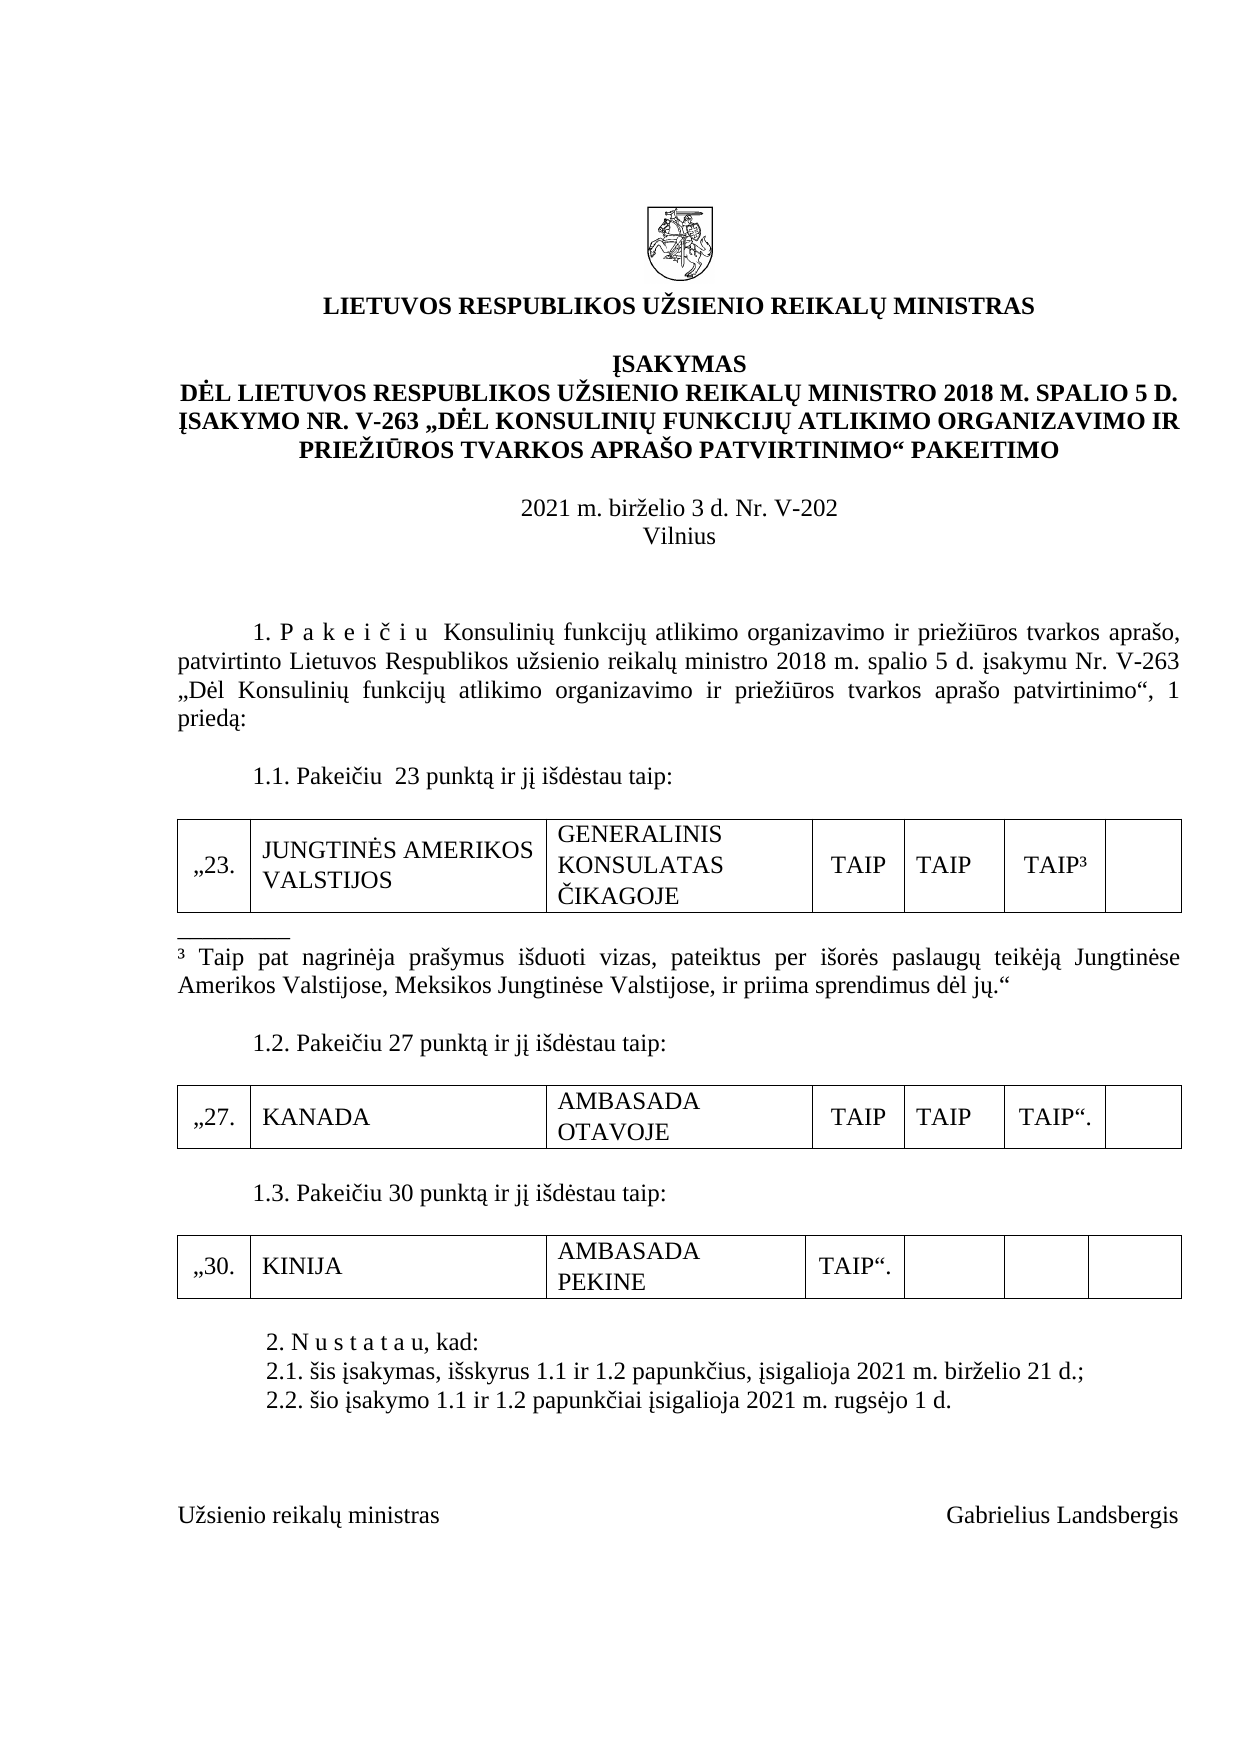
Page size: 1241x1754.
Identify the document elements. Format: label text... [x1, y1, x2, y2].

table_header „23. [178, 820, 250, 912]
text 2021 m. birželio 3 d. Nr. V-202 [177, 493, 1181, 521]
text 1.2. Pakeičiu 27 punktą ir jį išdėstau taip: [252, 1028, 1181, 1057]
text DĖL LIETUVOS RESPUBLIKOS UŽSIENIO REIKALŲ MINISTRO 2018 M. SPALIO 5 D. ĮSAKYMO NR. V-263 „DĖL KONSULINIŲ FUNKCIJŲ ATLIKIMO ORGANIZAVIMO IR PRIEŽIŪROS TVARKOS APRAŠO PATVIRTINIMO“ PAKEITIMO [177, 378, 1181, 464]
text LIETUVOS RESPUBLIKOS UŽSIENIO REIKALŲ MINISTRAS [177, 291, 1181, 320]
text 1.3. Pakeičiu 30 punktą ir jį išdėstau taip: [252, 1178, 1181, 1206]
text 2.2. šio įsakymo 1.1 ir 1.2 papunkčiai įsigalioja 2021 m. rugsėjo 1 d. [177, 1385, 1181, 1414]
table_header „27. [178, 1086, 250, 1148]
table_header [1089, 1236, 1181, 1298]
table_header AMBASADA PEKINE [547, 1236, 805, 1298]
table_header [1106, 1086, 1181, 1148]
table_header KANADA [251, 1086, 546, 1148]
table_header [905, 1236, 1004, 1298]
text 1.1. Pakeičiu 23 punktą ir jį išdėstau taip: [252, 761, 1181, 790]
text 1. P a k e i č i u Konsulinių funkcijų atlikimo organizavimo ir priežiūros tvarkos aprašo, patvirtinto Lietuvos Respublikos užsienio reikalų ministro 2018 m. spalio 5 d. įsakymu Nr. V-263 „Dėl Konsulinių funkcijų atlikimo organizavimo ir priežiūros tvarkos aprašo patvirtinimo“, 1 priedą: [177, 617, 1181, 732]
table_header TAIP [813, 1086, 904, 1148]
table_header JUNGTINĖS AMERIKOS VALSTIJOS [251, 820, 546, 912]
text ³ Taip pat nagrinėja prašymus išduoti vizas, pateiktus per išorės paslaugų teikėją Jungtinėse Amerikos Valstijose, Meksikos Jungtinėse Valstijose, ir priima sprendimus dėl jų.“ [177, 942, 1181, 999]
table_header TAIP“. [806, 1236, 904, 1298]
text Užsienio reikalų ministras Gabrielius Landsbergis [177, 1500, 1181, 1529]
text 2. N u s t a t a u, kad: [177, 1327, 1181, 1356]
table_header AMBASADA OTAVOJE [547, 1086, 812, 1148]
text Vilnius [177, 521, 1181, 550]
table_header TAIP³ [1005, 820, 1105, 912]
table_header GENERALINIS KONSULATAS ČIKAGOJE [547, 820, 812, 912]
table_header TAIP [905, 1086, 1004, 1148]
table_header TAIP [813, 820, 904, 912]
table_header TAIP [905, 820, 1004, 912]
text 2.1. šis įsakymas, išskyrus 1.1 ir 1.2 papunkčius, įsigalioja 2021 m. birželio 21 d.; [177, 1356, 1181, 1385]
text _________ [177, 913, 1181, 942]
table_header TAIP“. [1005, 1086, 1105, 1148]
table_header „30. [178, 1236, 250, 1298]
table_header [1005, 1236, 1088, 1298]
table_header [1106, 820, 1181, 912]
text ĮSAKYMAS [177, 349, 1181, 378]
table_header KINIJA [251, 1236, 546, 1298]
